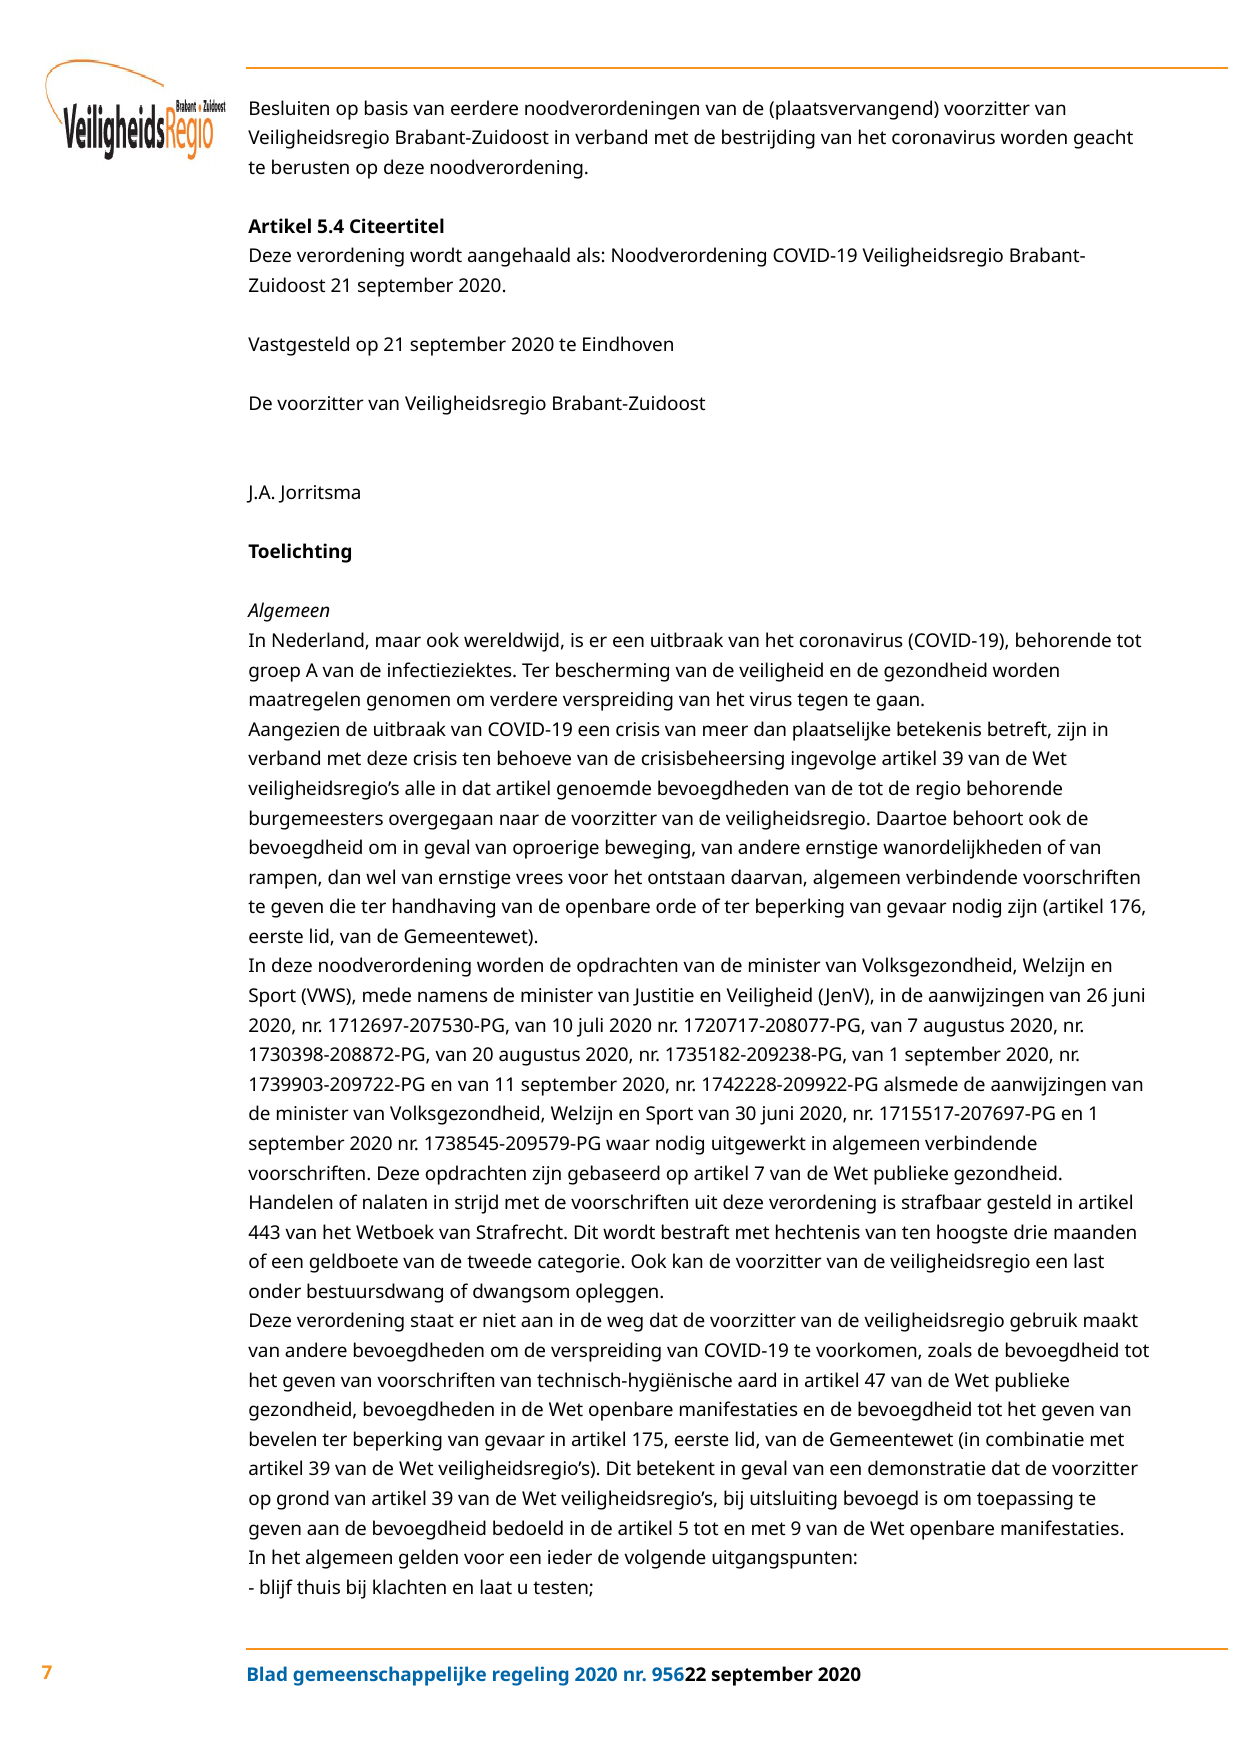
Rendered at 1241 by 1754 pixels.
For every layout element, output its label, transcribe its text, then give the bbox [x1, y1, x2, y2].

text De voorzitter van Veiligheidsregio Brabant-Zuidoost [248, 391, 1152, 416]
picture [41, 47, 231, 172]
text In deze noodverordening worden de opdrachten van de minister van Volksgezondheid, Welzijn en Sport (VWS), mede namens de minister van Justitie en Veiligheid (JenV), in de aanwijzingen van 26 juni 2020, nr. 1712697-207530-PG, van 10 juli 2020 nr. 1720717-208077-PG, van 7 augustus 2020, nr. 1730398-208872-PG, van 20 augustus 2020, nr. 1735182-209238-PG, van 1 september 2020, nr. 1739903-209722-PG en van 11 september 2020, nr. 1742228-209922-PG alsmede de aanwijzingen van de minister van Volksgezondheid, Welzijn en Sport van 30 juni 2020, nr. 1715517-207697-PG en 1 september 2020 nr. 1738545-209579-PG waar nodig uitgewerkt in algemeen verbindende voorschriften. Deze opdrachten zijn gebaseerd op artikel 7 van de Wet publieke gezondheid. [248, 953, 1152, 1186]
text Toelichting [248, 538, 1152, 564]
text In het algemeen gelden voor een ieder de volgende uitgangspunten: [248, 1544, 1152, 1570]
text J.A. Jorritsma [248, 479, 1152, 505]
text Handelen of nalaten in strijd met de voorschriften uit deze verordening is strafbaar gesteld in artikel 443 van het Wetboek van Strafrecht. Dit wordt bestraft met hechtenis van ten hoogste drie maanden of een geldboete van de tweede categorie. Ook kan de voorzitter van de veiligheidsregio een last onder bestuursdwang of dwangsom opleggen. [248, 1189, 1152, 1304]
text Besluiten op basis van eerdere noodverordeningen van de (plaatsvervangend) voorzitter van Veiligheidsregio Brabant-Zuidoost in verband met de bestrijding van het coronavirus worden geacht te berusten op deze noodverordening. [248, 95, 1152, 180]
text In Nederland, maar ook wereldwijd, is er een uitbraak van het coronavirus (COVID-19), behorende tot groep A van de infectieziektes. Ter bescherming van de veiligheid en de gezondheid worden maatregelen genomen om verdere verspreiding van het virus tegen te gaan. [248, 627, 1152, 712]
text - blijf thuis bij klachten en laat u testen; [248, 1574, 1152, 1600]
text Artikel 5.4 Citeertitel [248, 213, 1152, 239]
text Deze verordening wordt aangehaald als: Noodverordening COVID-19 Veiligheidsregio Brabant-Zuidoost 21 september 2020. [248, 243, 1152, 298]
text Vastgesteld op 21 september 2020 te Eindhoven [248, 331, 1152, 357]
text Deze verordening staat er niet aan in de weg dat de voorzitter van de veiligheidsregio gebruik maakt van andere bevoegdheden om de verspreiding van COVID-19 te voorkomen, zoals de bevoegdheid tot het geven van voorschriften van technisch-hygiënische aard in artikel 47 van de Wet publieke gezondheid, bevoegdheden in de Wet openbare manifestaties en de bevoegdheid tot het geven van bevelen ter beperking van gevaar in artikel 175, eerste lid, van de Gemeentewet (in combinatie met artikel 39 van de Wet veiligheidsregio’s). Dit betekent in geval van een demonstratie dat de voorzitter op grond van artikel 39 van de Wet veiligheidsregio’s, bij uitsluiting bevoegd is om toepassing te geven aan de bevoegdheid bedoeld in de artikel 5 tot en met 9 van de Wet openbare manifestaties. [248, 1308, 1152, 1541]
text Algemeen [248, 598, 1152, 623]
text Aangezien de uitbraak van COVID-19 een crisis van meer dan plaatselijke betekenis betreft, zijn in verband met deze crisis ten behoeve van de crisisbeheersing ingevolge artikel 39 van de Wet veiligheidsregio’s alle in dat artikel genoemde bevoegdheden van de tot de regio behorende burgemeesters overgegaan naar de voorzitter van de veiligheidsregio. Daartoe behoort ook de bevoegdheid om in geval van oproerige beweging, van andere ernstige wanordelijkheden of van rampen, dan wel van ernstige vrees voor het ontstaan daarvan, algemeen verbindende voorschriften te geven die ter handhaving van de openbare orde of ter beperking van gevaar nodig zijn (artikel 176, eerste lid, van de Gemeentewet). [248, 716, 1152, 949]
